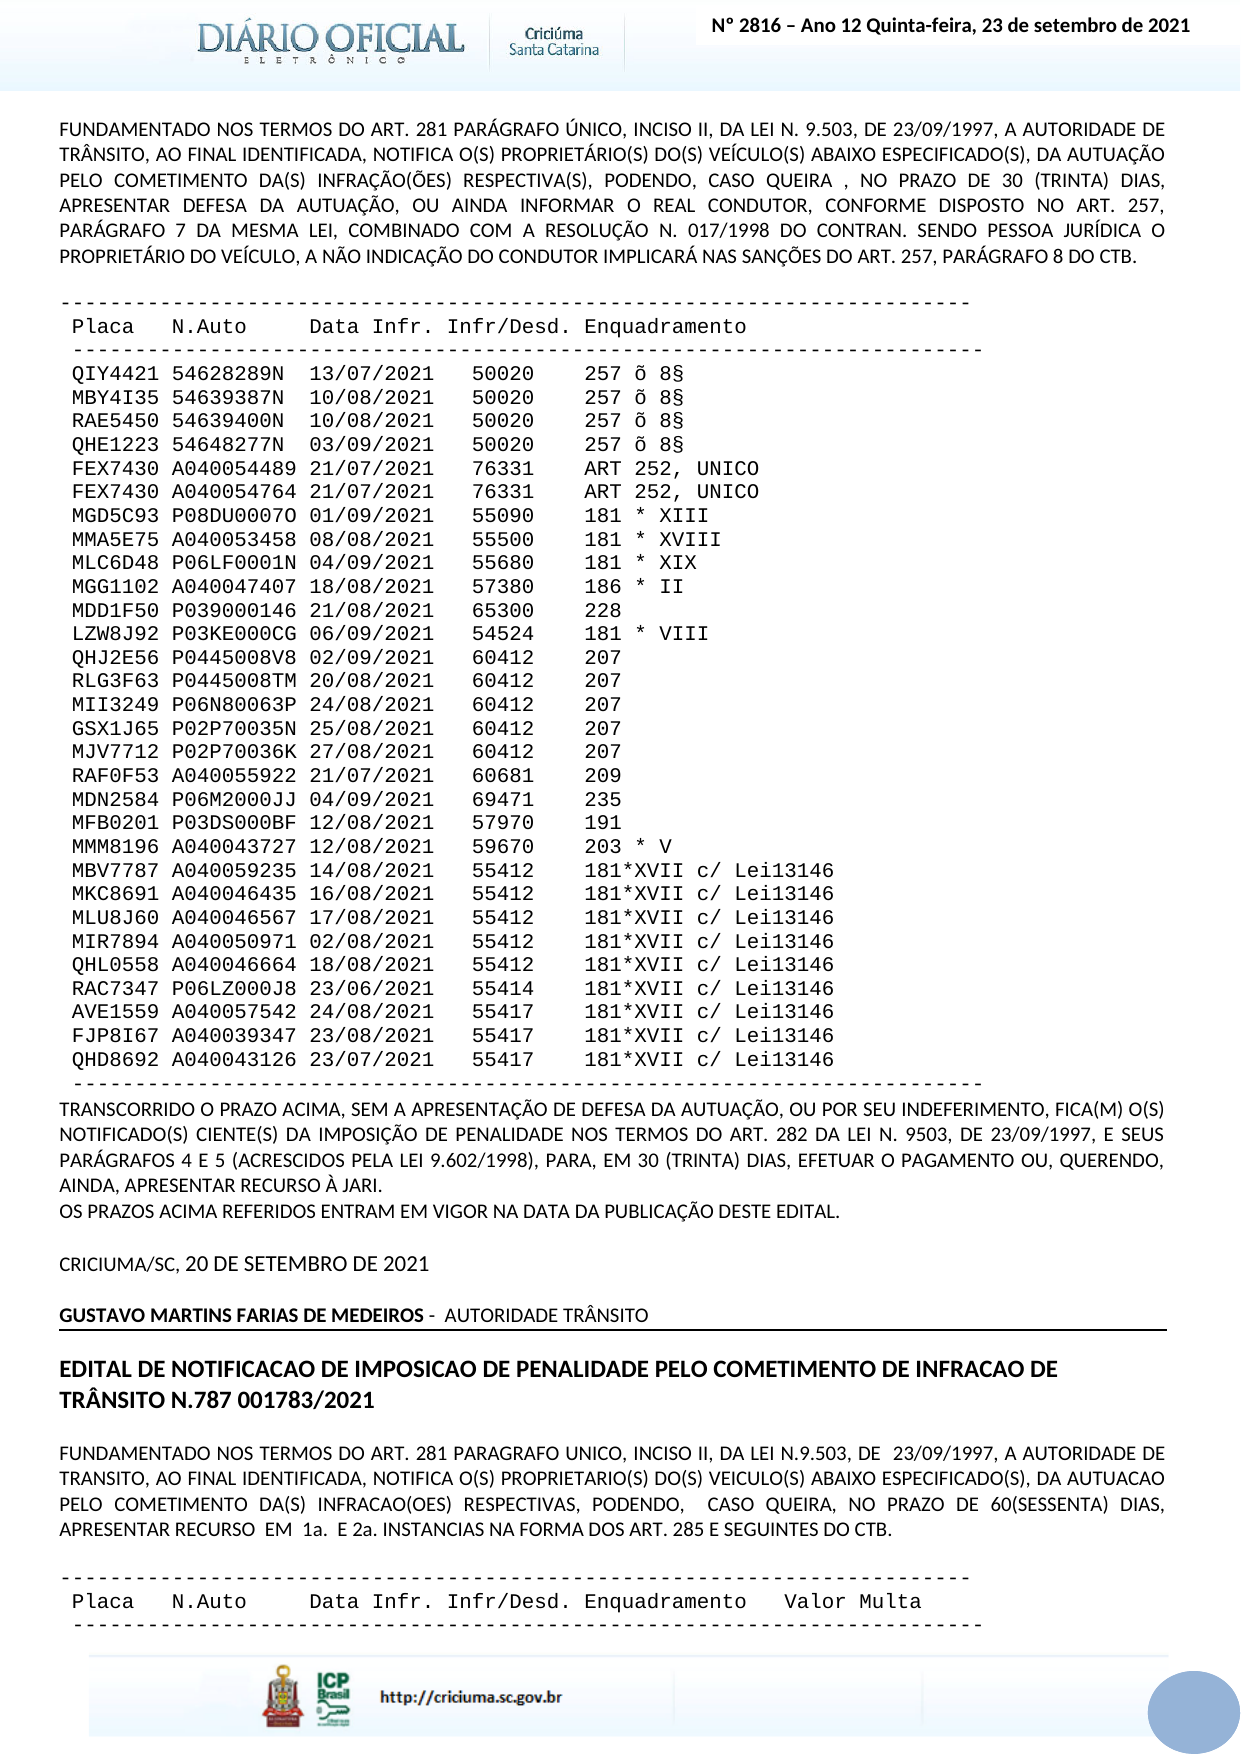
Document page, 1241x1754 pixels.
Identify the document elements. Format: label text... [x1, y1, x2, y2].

text ------------------------------------------------------------------------- [59, 1614, 1167, 1638]
text MLU8J60 A040046567 17/08/2021 55412 181*XVII c/ Lei13146 [59, 907, 1167, 931]
text LZW8J92 P03KE000CG 06/09/2021 54524 181 * VIII [59, 623, 1167, 647]
text AVE1559 A040057542 24/08/2021 55417 181*XVII c/ Lei13146 [59, 1002, 1167, 1025]
text EDITAL DE NOTIFICACAO DE IMPOSICAO DE PENALIDADE PELO COMETIMENTO DE INFRACAO DE TRÂNSITO N.787 001783/2021 [59, 1353, 1167, 1414]
text FUNDAMENTADO NOS TERMOS DO ART. 281 PARÁGRAFO ÚNICO, INCISO II, DA LEI N. 9.503, DE 23/09/1997, A AUTORIDADE DE TRÂNSITO, AO FINAL IDENTIFICADA, NOTIFICA O(S) PROPRIETÁRIO(S) DO(S) VEÍCULO(S) ABAIXO ESPECIFICADO(S), DA AUTUAÇÃO PELO COMETIMENTO DA(S) INFRAÇÃO(ÕES) RESPECTIVA(S), PODENDO, CASO QUEIRA , NO PRAZO DE 30 (TRINTA) DIAS, APRESENTAR DEFESA DA AUTUAÇÃO, OU AINDA INFORMAR O REAL CONDUTOR, CONFORME DISPOSTO NO ART. 257, PARÁGRAFO 7 DA MESMA LEI, COMBINADO COM A RESOLUÇÃO N. 017/1998 DO CONTRAN. SENDO PESSOA JURÍDICA O PROPRIETÁRIO DO VEÍCULO, A NÃO INDICAÇÃO DO CONDUTOR IMPLICARÁ NAS SANÇÕES DO ART. 257, PARÁGRAFO 8 DO CTB. [59, 116, 1167, 268]
text MDN2584 P06M2000JJ 04/09/2021 69471 235 [59, 789, 1167, 812]
text FEX7430 A040054489 21/07/2021 76331 ART 252, UNICO [59, 458, 1167, 481]
text ------------------------------------------------------------------------- [59, 339, 1167, 363]
text GSX1J65 P02P70035N 25/08/2021 60412 207 [59, 718, 1167, 741]
text ------------------------------------------------------------------------- [59, 292, 1167, 316]
text MGG1102 A040047407 18/08/2021 57380 186 * II [59, 576, 1167, 599]
text ------------------------------------------------------------------------- [59, 1567, 1167, 1591]
text MMM8196 A040043727 12/08/2021 59670 203 * V [59, 836, 1167, 860]
text RAE5450 54639400N 10/08/2021 50020 257 õ 8§ [59, 410, 1167, 434]
text MBY4I35 54639387N 10/08/2021 50020 257 õ 8§ [59, 387, 1167, 410]
text ------------------------------------------------------------------------- [59, 1072, 1167, 1096]
text MJV7712 P02P70036K 27/08/2021 60412 207 [59, 741, 1167, 765]
text MII3249 P06N80063P 24/08/2021 60412 207 [59, 694, 1167, 718]
text RLG3F63 P0445008TM 20/08/2021 60412 207 [59, 671, 1167, 694]
text MBV7787 A040059235 14/08/2021 55412 181*XVII c/ Lei13146 [59, 860, 1167, 883]
text QHD8692 A040043126 23/07/2021 55417 181*XVII c/ Lei13146 [59, 1049, 1167, 1072]
text MIR7894 A040050971 02/08/2021 55412 181*XVII c/ Lei13146 [59, 931, 1167, 954]
text QHE1223 54648277N 03/09/2021 50020 257 õ 8§ [59, 434, 1167, 458]
text FEX7430 A040054764 21/07/2021 76331 ART 252, UNICO [59, 481, 1167, 505]
text GUSTAVO MARTINS FARIAS DE MEDEIROS - AUTORIDADE TRÂNSITO [59, 1302, 1167, 1329]
text Placa N.Auto Data Infr. Infr/Desd. Enquadramento [59, 316, 1167, 339]
text OS PRAZOS ACIMA REFERIDOS ENTRAM EM VIGOR NA DATA DA PUBLICAÇÃO DESTE EDITAL. [59, 1198, 1167, 1223]
text RAC7347 P06LZ000J8 23/06/2021 55414 181*XVII c/ Lei13146 [59, 978, 1167, 1002]
text QIY4421 54628289N 13/07/2021 50020 257 õ 8§ [59, 363, 1167, 387]
text MKC8691 A040046435 16/08/2021 55412 181*XVII c/ Lei13146 [59, 883, 1167, 907]
text FJP8I67 A040039347 23/08/2021 55417 181*XVII c/ Lei13146 [59, 1025, 1167, 1049]
text QHJ2E56 P0445008V8 02/09/2021 60412 207 [59, 647, 1167, 671]
text CRICIUMA/SC, 20 DE SETEMBRO DE 2021 [59, 1249, 1167, 1277]
text TRANSCORRIDO O PRAZO ACIMA, SEM A APRESENTAÇÃO DE DEFESA DA AUTUAÇÃO, OU POR SEU INDEFERIMENTO, FICA(M) O(S) NOTIFICADO(S) CIENTE(S) DA IMPOSIÇÃO DE PENALIDADE NOS TERMOS DO ART. 282 DA LEI N. 9503, DE 23/09/1997, E SEUS PARÁGRAFOS 4 E 5 (ACRESCIDOS PELA LEI 9.602/1998), PARA, EM 30 (TRINTA) DIAS, EFETUAR O PAGAMENTO OU, QUERENDO, AINDA, APRESENTAR RECURSO À JARI. [59, 1096, 1167, 1198]
text MGD5C93 P08DU0007O 01/09/2021 55090 181 * XIII [59, 505, 1167, 529]
text Placa N.Auto Data Infr. Infr/Desd. Enquadramento Valor Multa [59, 1591, 1167, 1614]
text RAF0F53 A040055922 21/07/2021 60681 209 [59, 765, 1167, 789]
text MFB0201 P03DS000BF 12/08/2021 57970 191 [59, 812, 1167, 836]
text QHL0558 A040046664 18/08/2021 55412 181*XVII c/ Lei13146 [59, 954, 1167, 978]
text MMA5E75 A040053458 08/08/2021 55500 181 * XVIII [59, 529, 1167, 552]
text FUNDAMENTADO NOS TERMOS DO ART. 281 PARAGRAFO UNICO, INCISO II, DA LEI N.9.503, DE 23/09/1997, A AUTORIDADE DE TRANSITO, AO FINAL IDENTIFICADA, NOTIFICA O(S) PROPRIETARIO(S) DO(S) VEICULO(S) ABAIXO ESPECIFICADO(S), DA AUTUACAO PELO COMETIMENTO DA(S) INFRACAO(OES) RESPECTIVAS, PODENDO, CASO QUEIRA, NO PRAZO DE 60(SESSENTA) DIAS, APRESENTAR RECURSO EM 1a. E 2a. INSTANCIAS NA FORMA DOS ART. 285 E SEGUINTES DO CTB. [59, 1440, 1167, 1542]
text MDD1F50 P039000146 21/08/2021 65300 228 [59, 599, 1167, 623]
text MLC6D48 P06LF0001N 04/09/2021 55680 181 * XIX [59, 552, 1167, 576]
